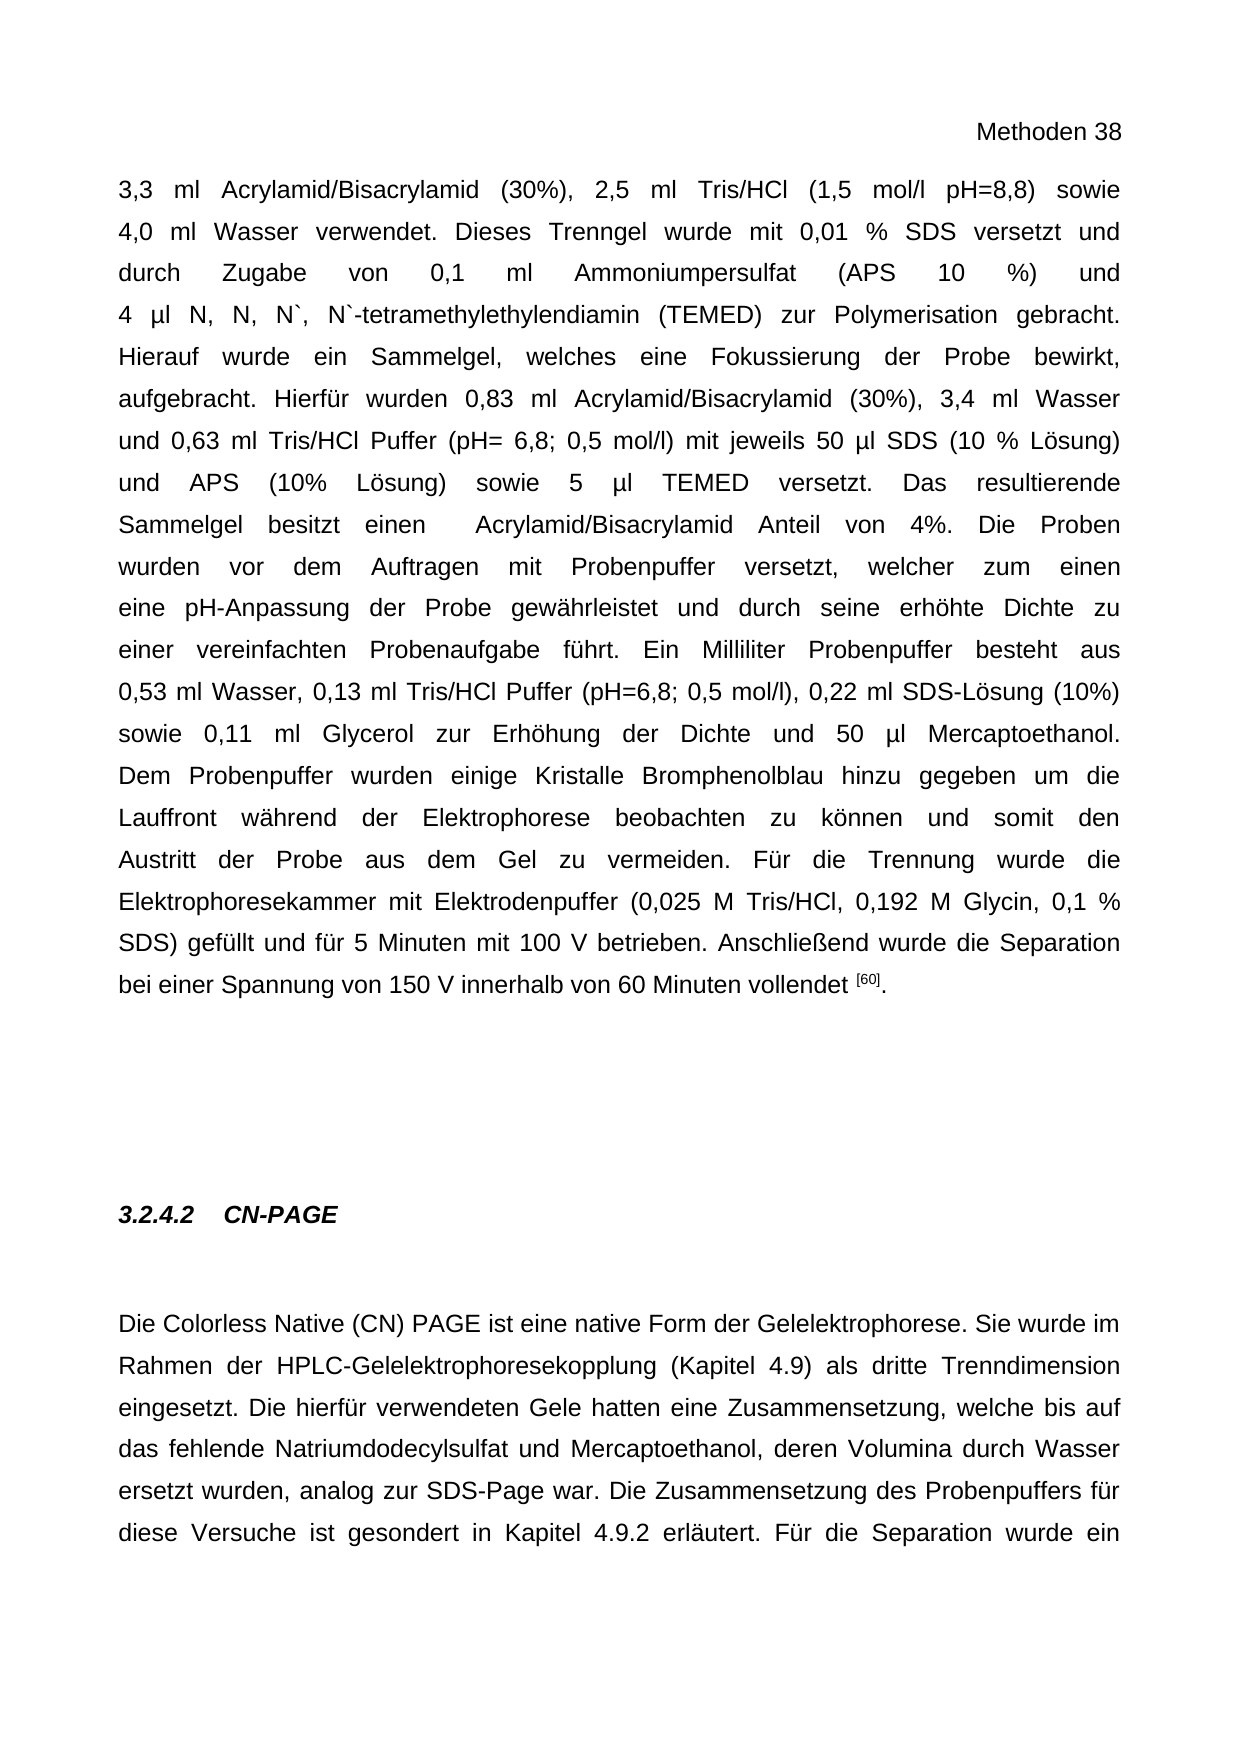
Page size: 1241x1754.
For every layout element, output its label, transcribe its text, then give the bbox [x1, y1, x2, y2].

text 3,3 ml Acrylamid/Bisacrylamid (30%), 2,5 ml Tris/HCl (1,5 mol/l pH=8,8) sowie 4,0 ml Wasser verwendet. Dieses Trenngel wurde mit 0,01 % SDS versetzt und durch Zugabe von 0,1 ml Ammoniumpersulfat (APS 10 %) und 4 µl N, N, N`, N`-tetramethylethylendiamin (TEMED) zur Polymerisation gebracht. Hierauf wurde ein Sammelgel, welches eine Fokussierung der Probe bewirkt, aufgebracht. Hierfür wurden 0,83 ml Acrylamid/Bisacrylamid (30%), 3,4 ml Wasser und 0,63 ml Tris/HCl Puffer (pH= 6,8; 0,5 mol/l) mit jeweils 50 µl SDS (10 % Lösung) und APS (10% Lösung) sowie 5 µl TEMED versetzt. Das resultierende Sammelgel besitzt einen Acrylamid/Bisacrylamid Anteil von 4%. Die Proben wurden vor dem Auftragen mit Probenpuffer versetzt, welcher zum einen eine pH-Anpassung der Probe gewährleistet und durch seine erhöhte Dichte zu einer vereinfachten Probenaufgabe führt. Ein Milliliter Probenpuffer besteht aus 0,53 ml Wasser, 0,13 ml Tris/HCl Puffer (pH=6,8; 0,5 mol/l), 0,22 ml SDS-Lösung (10%) sowie 0,11 ml Glycerol zur Erhöhung der Dichte und 50 µl Mercaptoethanol. Dem Probenpuffer wurden einige Kristalle Bromphenolblau hinzu gegeben um die Lauffront während der Elektrophorese beobachten zu können und somit den Austritt der Probe aus dem Gel zu vermeiden. Für die Trennung wurde die Elektrophoresekammer mit Elektrodenpuffer (0,025 M Tris/HCl, 0,192 M Glycin, 0,1 % SDS) gefüllt und für 5 Minuten mit 100 V betrieben. Anschließend wurde die Separation bei einer Spannung von 150 V innerhalb von 60 Minuten vollendet [60]. [118, 176, 1122, 999]
text Die Colorless Native (CN) PAGE ist eine native Form der Gelelektrophorese. Sie wurde im Rahmen der HPLC-Gelelektrophoresekopplung (Kapitel 4.9) als dritte Trenndimension eingesetzt. Die hierfür verwendeten Gele hatten eine Zusammensetzung, welche bis auf das fehlende Natriumdodecylsulfat und Mercaptoethanol, deren Volumina durch Wasser ersetzt wurden, analog zur SDS-Page war. Die Zusammensetzung des Probenpuffers für diese Versuche ist gesondert in Kapitel 4.9.2 erläutert. Für die Separation wurde ein [118, 1309, 1122, 1547]
subtitle CN-PAGE [118, 1201, 1122, 1229]
